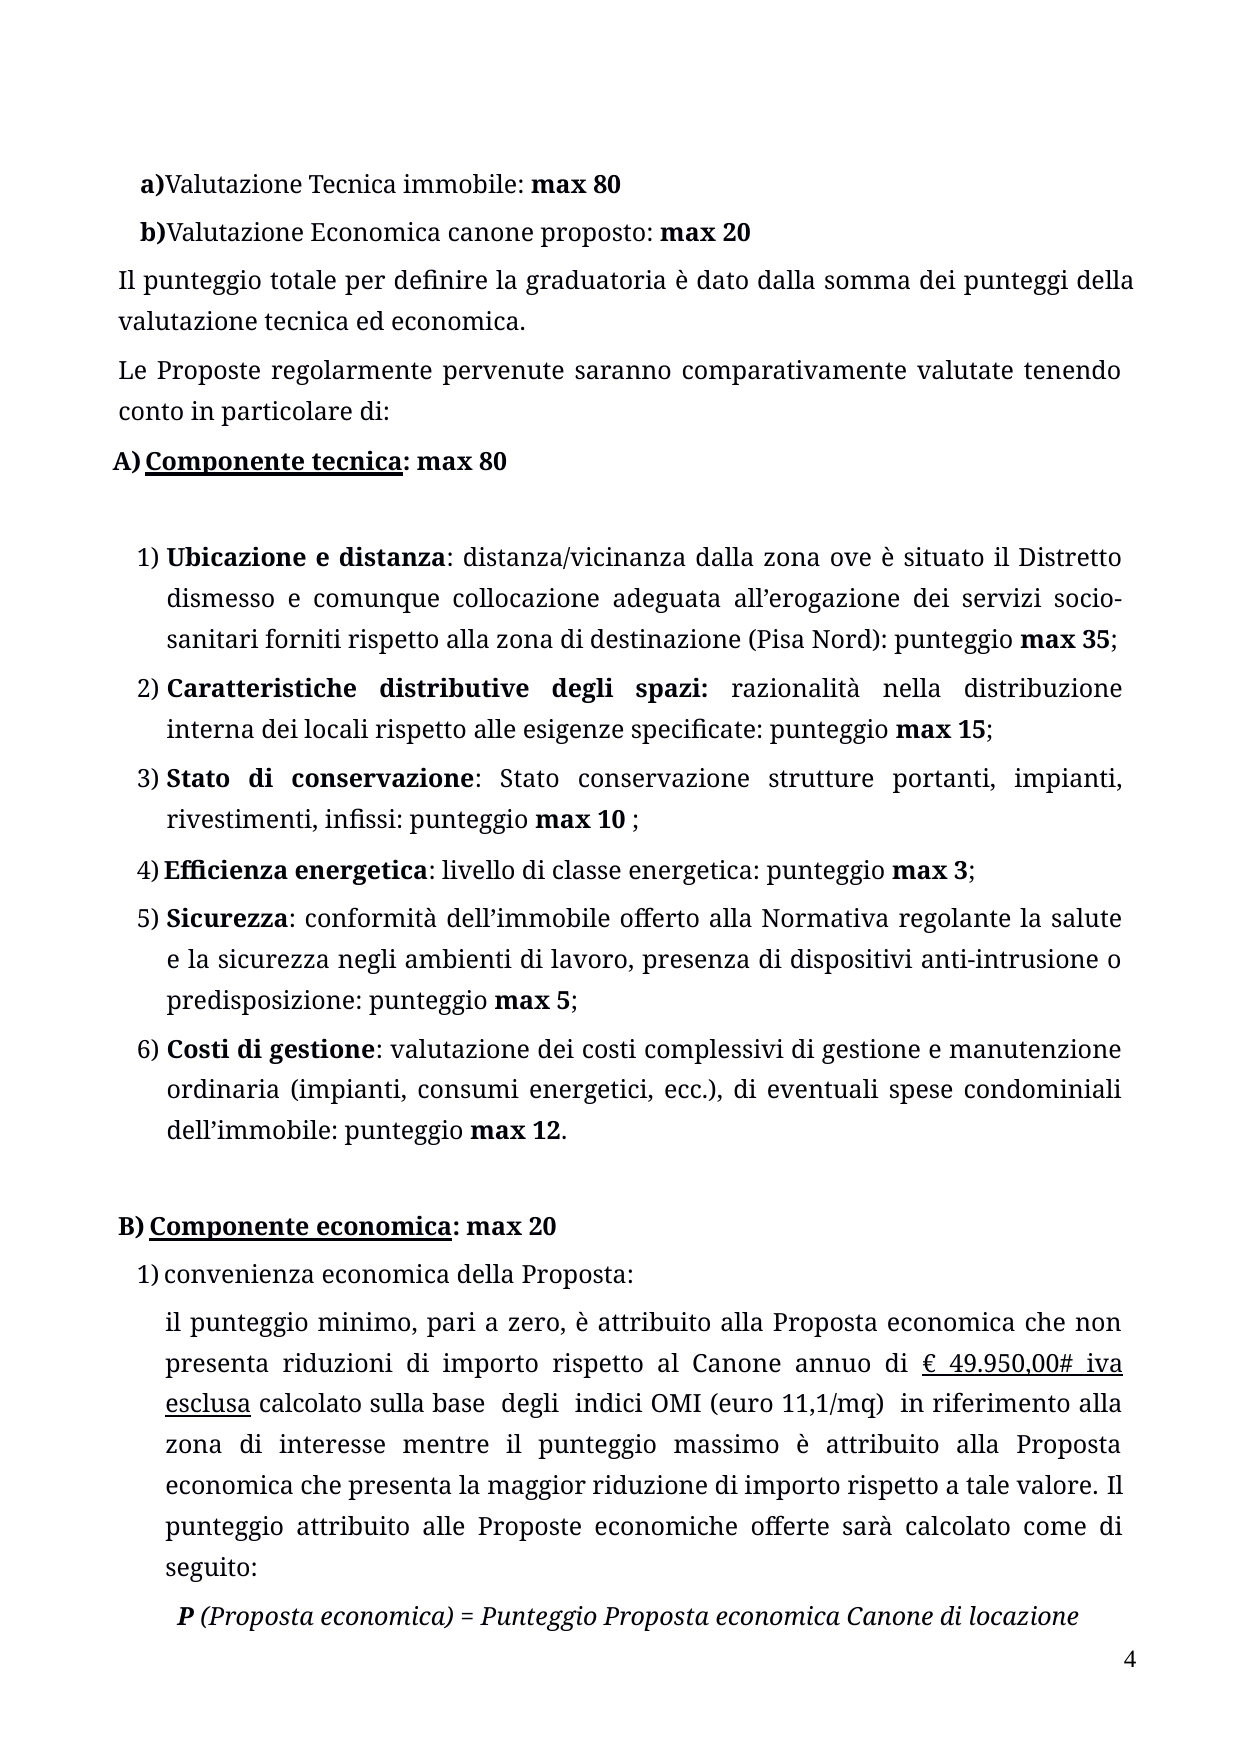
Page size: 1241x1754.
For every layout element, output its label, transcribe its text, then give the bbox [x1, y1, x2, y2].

list Valutazione Economica canone proposto: max 20 [140, 215, 1136, 249]
text Le Proposte regolarmente pervenute saranno comparativamente valutate tenendo conto in particolare di: [118, 353, 1122, 428]
text Il punteggio totale per definire la graduatoria è dato dalla somma dei punteggi della valutazione tecnica ed economica. [118, 263, 1136, 338]
list Caratteristiche distributive degli spazi: razionalità nella distribuzione interna dei locali rispetto alle esigenze specificate: punteggio max 15; [137, 671, 1123, 746]
list convenienza economica della Proposta: [137, 1256, 1136, 1290]
text P (Proposta economica) = Punteggio Proposta economica Canone di locazione [177, 1599, 1136, 1633]
subtitle Componente economica: max 20 [118, 1209, 1136, 1243]
text il punteggio minimo, pari a zero, è attribuito alla Proposta economica che non presenta riduzioni di importo rispetto al Canone annuo di € 49.950,00# iva esclusa calcolato sulla base degli indici OMI (euro 11,1/mq) in riferimento alla zona di interesse mentre il punteggio massimo è attribuito alla Proposta economica che presenta la maggior riduzione di importo rispetto a tale valore. Il punteggio attribuito alle Proposte economiche offerte sarà calcolato come di seguito: [165, 1304, 1123, 1583]
list Costi di gestione: valutazione dei costi complessivi di gestione e manutenzione ordinaria (impianti, consumi energetici, ecc.), di eventuali spese condominiali dell’immobile: punteggio max 12. [137, 1031, 1123, 1147]
list Sicurezza: conformità dell’immobile offerto alla Normativa regolante la salute e la sicurezza negli ambienti di lavoro, presenza di dispositivi anti-intrusione o predisposizione: punteggio max 5; [137, 901, 1123, 1016]
list Efficienza energetica: livello di classe energetica: punteggio max 3; [137, 853, 1136, 887]
list Ubicazione e distanza: distanza/vicinanza dalla zona ove è situato il Distretto dismesso e comunque collocazione adeguata all’erogazione dei servizi socio-sanitari forniti rispetto alla zona di destinazione (Pisa Nord): punteggio max 35; [137, 540, 1123, 656]
subtitle Componente tecnica: max 80 [112, 443, 1136, 477]
list Stato di conservazione: Stato conservazione strutture portanti, impianti, rivestimenti, infissi: punteggio max 10 ; [137, 761, 1123, 836]
list Valutazione Tecnica immobile: max 80 [140, 167, 1136, 201]
